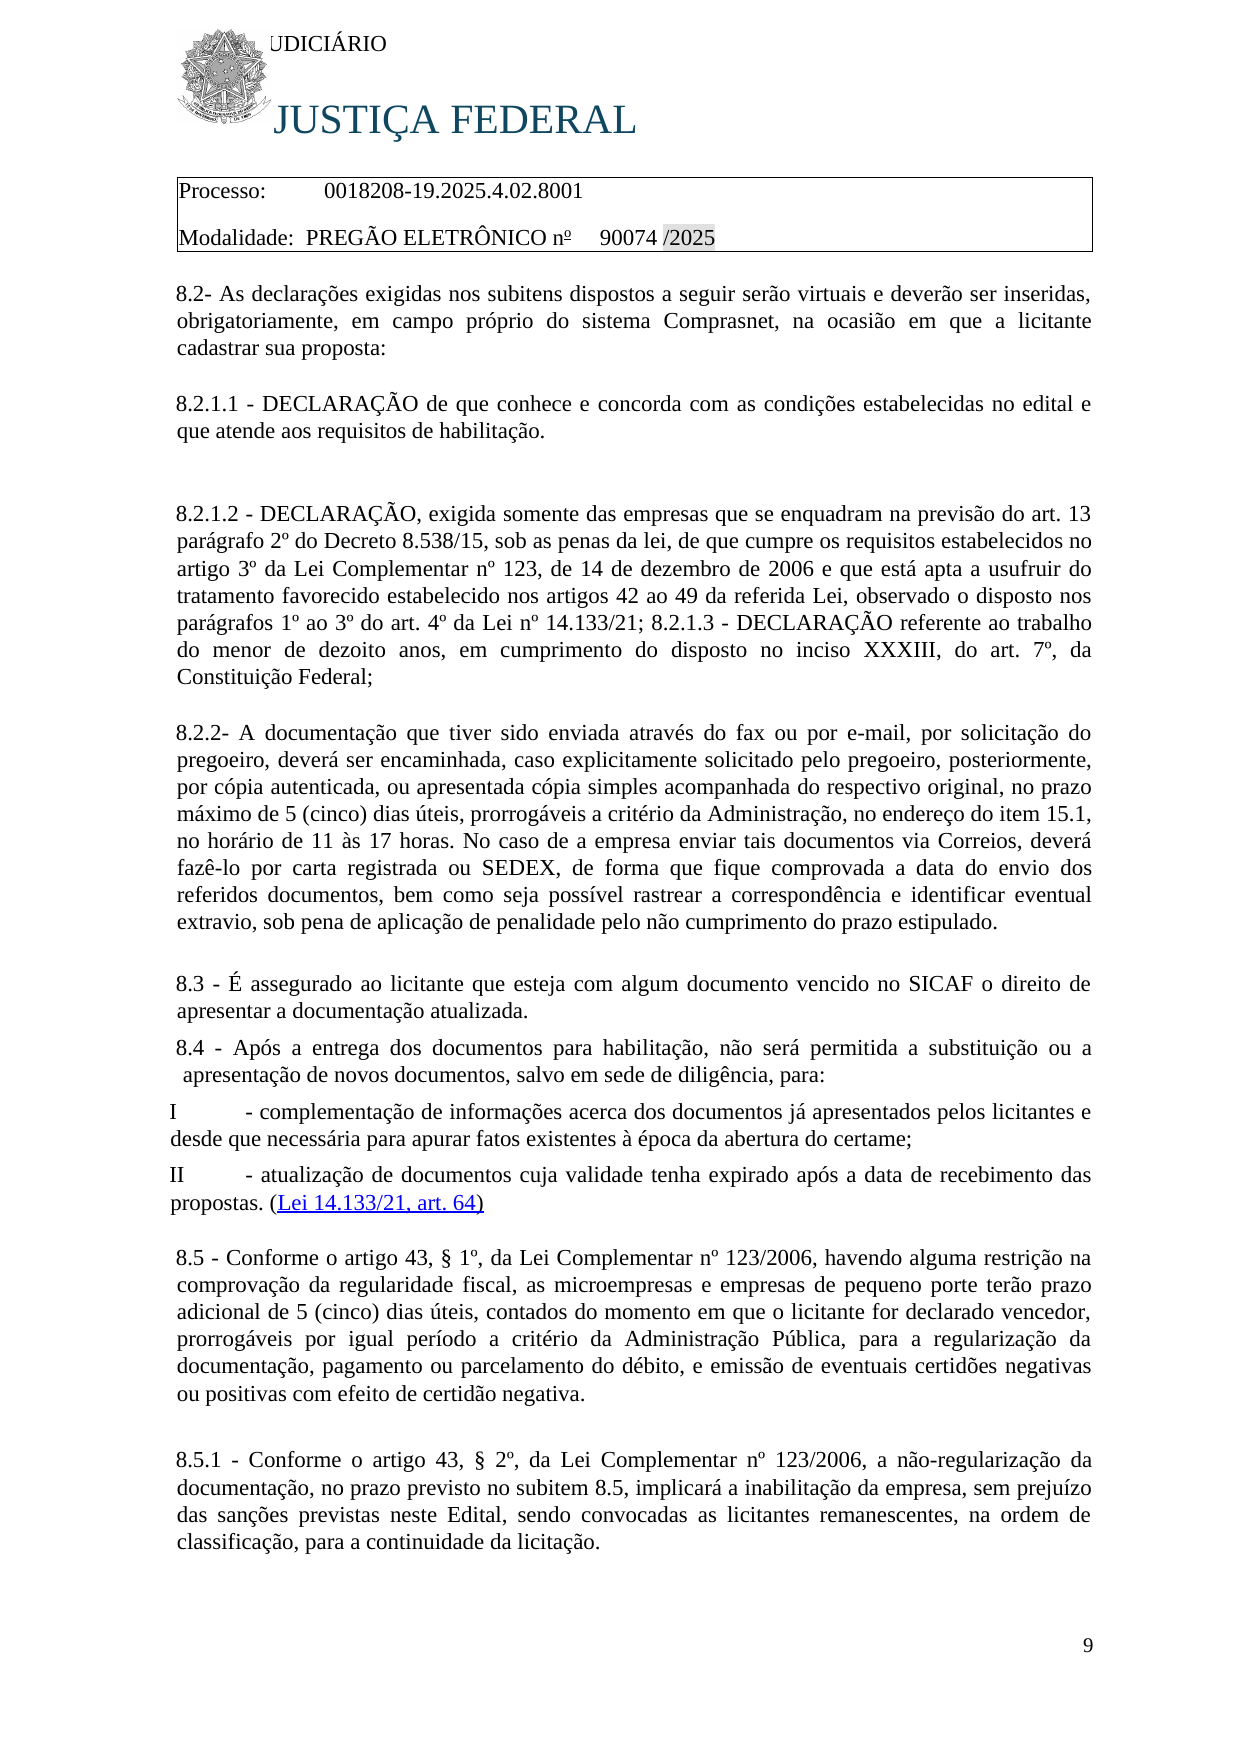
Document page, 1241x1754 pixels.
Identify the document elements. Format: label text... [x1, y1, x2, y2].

text 8.2- As declarações exigidas nos subitens dispostos a seguir serão virtuais e deverão ser inseridas, obrigatoriamente, em campo próprio do sistema Comprasnet, na ocasião em que a licitante cadastrar sua proposta: [176, 280, 1093, 360]
text 8.2.1.1 - DECLARAÇÃO de que conhece e concorda com as condições estabelecidas no edital e que atende aos requisitos de habilitação. [176, 389, 1093, 443]
text 8.5 - Conforme o artigo 43, § 1º, da Lei Complementar nº 123/2006, havendo alguma restrição na comprovação da regularidade fiscal, as microempresas e empresas de pequeno porte terão prazo adicional de 5 (cinco) dias úteis, contados do momento em que o licitante for declarado vencedor, prorrogáveis por igual período a critério da Administração Pública, para a regularização da documentação, pagamento ou parcelamento do débito, e emissão de eventuais certidões negativas ou positivas com efeito de certidão negativa. [176, 1244, 1093, 1406]
text 8.3 - É assegurado ao licitante que esteja com algum documento vencido no SICAF o direito de apresentar a documentação atualizada. [176, 971, 1093, 1024]
text 8.5.1 - Conforme o artigo 43, § 2º, da Lei Complementar nº 123/2006, a não-regularização da documentação, no prazo previsto no subitem 8.5, implicará a inabilitação da empresa, sem prejuízo das sanções previstas neste Edital, sendo convocadas as licitantes remanescentes, na ordem de classificação, para a continuidade da licitação. [176, 1446, 1093, 1554]
text 8.4 - Após a entrega dos documentos para habilitação, não será permitida a substituição ou a apresentação de novos documentos, salvo em sede de diligência, para: [176, 1034, 1093, 1087]
list - complementação de informações acerca dos documentos já apresentados pelos licitantes e desde que necessária para apurar fatos existentes à época da abertura do certame; [169, 1098, 1093, 1151]
text 8.2.2- A documentação que tiver sido enviada através do fax ou por e-mail, por solicitação do pregoeiro, deverá ser encaminhada, caso explicitamente solicitado pelo pregoeiro, posteriormente, por cópia autenticada, ou apresentada cópia simples acompanhada do respectivo original, no prazo máximo de 5 (cinco) dias úteis, prorrogáveis a critério da Administração, no endereço do item 15.1, no horário de 11 às 17 horas. No caso de a empresa enviar tais documentos via Correios, deverá fazê-lo por carta registrada ou SEDEX, de forma que fique comprovada a data do envio dos referidos documentos, bem como seja possível rastrear a correspondência e identificar eventual extravio, sob pena de aplicação de penalidade pelo não cumprimento do prazo estipulado. [176, 718, 1093, 934]
list - atualização de documentos cuja validade tenha expirado após a data de recebimento das propostas. (Lei 14.133/21, art. 64) [169, 1161, 1093, 1215]
text 8.2.1.2 - DECLARAÇÃO, exigida somente das empresas que se enquadram na previsão do art. 13 parágrafo 2º do Decreto 8.538/15, sob as penas da lei, de que cumpre os requisitos estabelecidos no artigo 3º da Lei Complementar nº 123, de 14 de dezembro de 2006 e que está apta a usufruir do tratamento favorecido estabelecido nos artigos 42 ao 49 da referida Lei, observado o disposto nos parágrafos 1º ao 3º do art. 4º da Lei nº 14.133/21; 8.2.1.3 - DECLARAÇÃO referente ao trabalho do menor de dezoito anos, em cumprimento do disposto no inciso XXXIII, do art. 7º, da Constituição Federal; [176, 500, 1093, 689]
